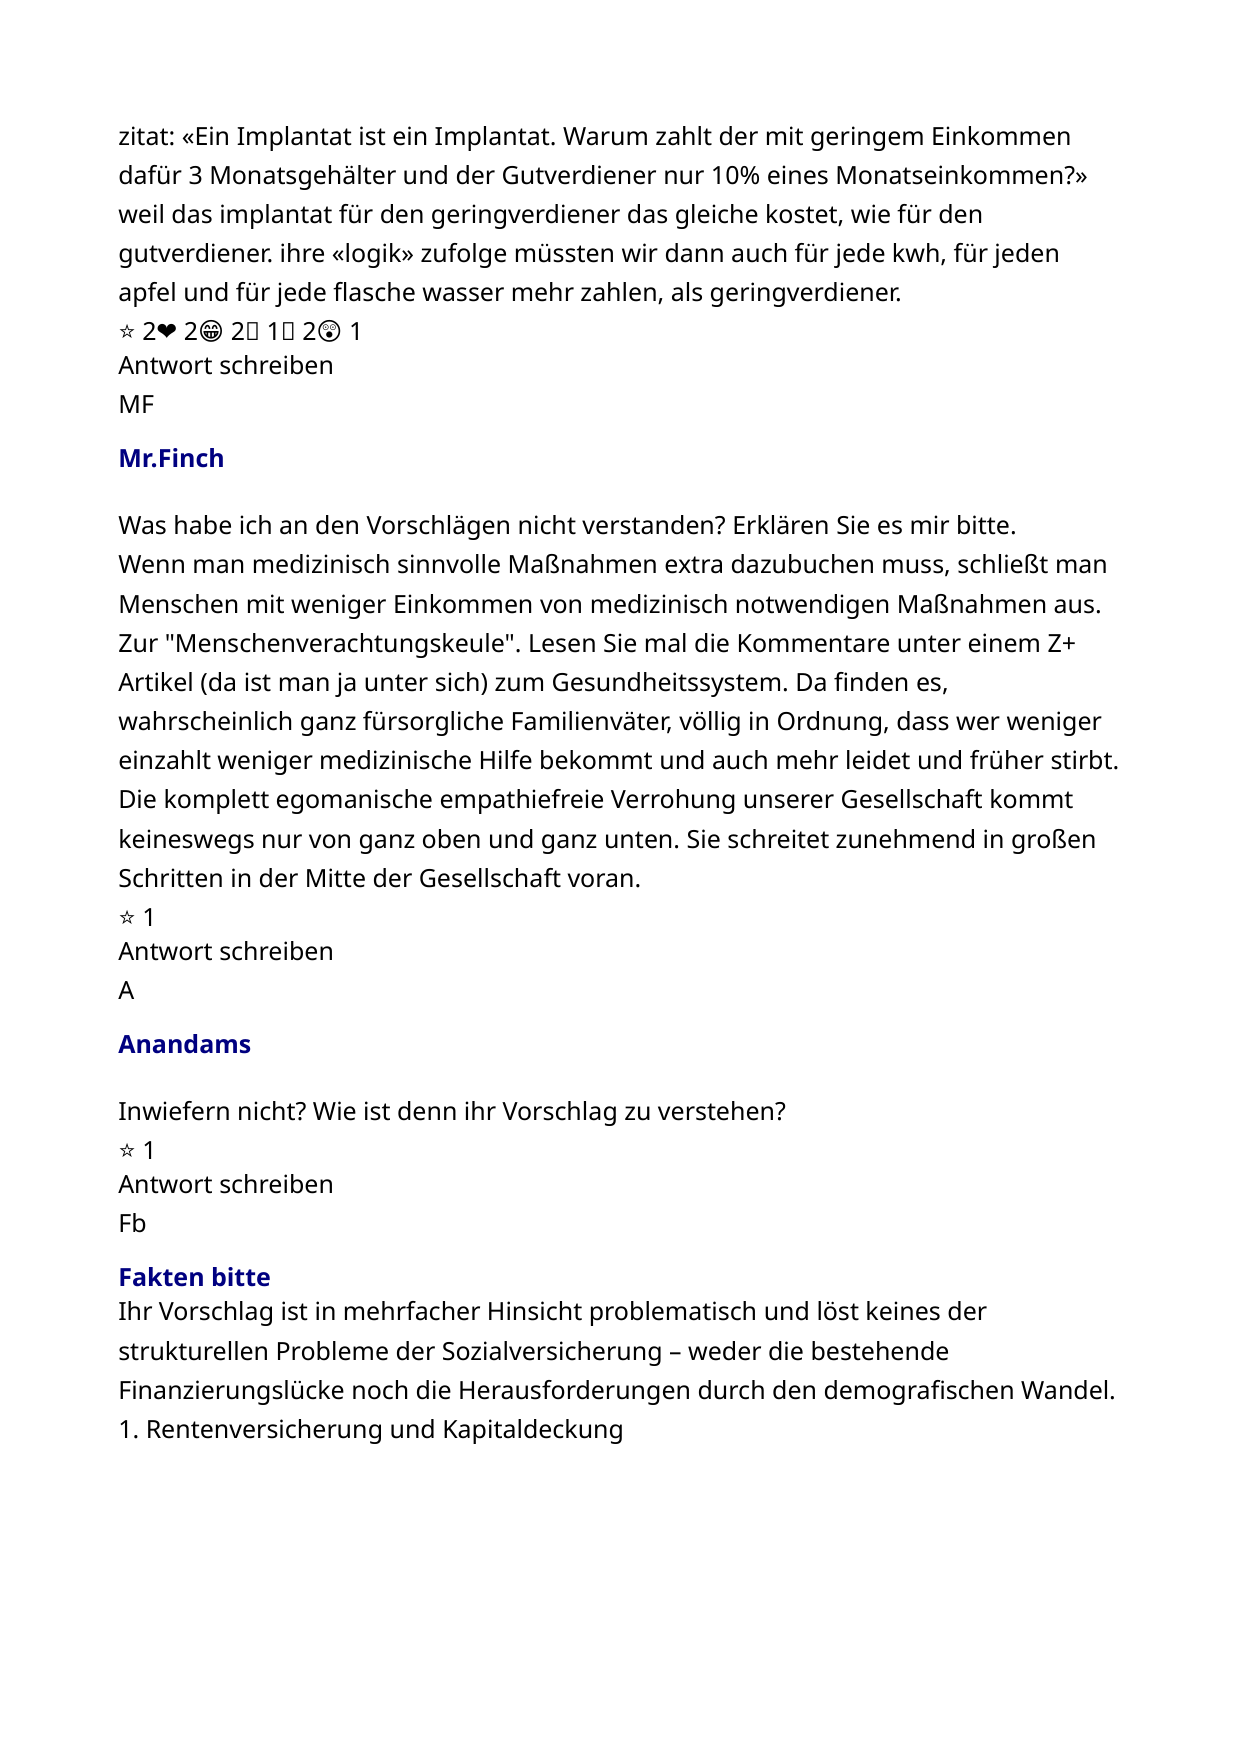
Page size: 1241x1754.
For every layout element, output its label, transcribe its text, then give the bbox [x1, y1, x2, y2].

text Antwort schreiben [118, 1167, 1122, 1201]
text ⭐️ 2❤️ 2😁 2🙁 1🤨 2😲 1 [118, 314, 1122, 348]
text Fb [118, 1206, 1122, 1240]
text MF [118, 387, 1122, 421]
text ⭐️ 1 [118, 1133, 1122, 1167]
text Antwort schreiben [118, 348, 1122, 382]
subtitle Mr.Finch [118, 441, 1122, 475]
subtitle Anandams [118, 1027, 1122, 1061]
text A [118, 973, 1122, 1007]
text Zur "Menschenverachtungskeule". Lesen Sie mal die Kommentare unter einem Z+ Artikel (da ist man ja unter sich) zum Gesundheitssystem. Da finden es, wahrscheinlich ganz fürsorgliche Familienväter, völlig in Ordnung, dass wer weniger einzahlt weniger medizinische Hilfe bekommt und auch mehr leidet und früher stirbt. Die komplett egomanische empathiefreie Verrohung unserer Gesellschaft kommt keineswegs nur von ganz oben und ganz unten. Sie schreitet zunehmend in großen Schritten in der Mitte der Gesellschaft voran. [118, 626, 1122, 894]
text Was habe ich an den Vorschlägen nicht verstanden? Erklären Sie es mir bitte. [118, 508, 1122, 542]
text Wenn man medizinisch sinnvolle Maßnahmen extra dazubuchen muss, schließt man Menschen mit weniger Einkommen von medizinisch notwendigen Maßnahmen aus. [118, 547, 1122, 620]
text zitat: «Ein Implantat ist ein Implantat. Warum zahlt der mit geringem Einkommen dafür 3 Monatsgehälter und der Gutverdiener nur 10% eines Monatseinkommen?» weil das implantat für den geringverdiener das gleiche kostet, wie für den gutverdiener. ihre «logik» zufolge müssten wir dann auch für jede kwh, für jeden apfel und für jede flasche wasser mehr zahlen, als geringverdiener. [118, 118, 1122, 309]
text Ihr Vorschlag ist in mehrfacher Hinsicht problematisch und löst keines der strukturellen Probleme der Sozialversicherung – weder die bestehende Finanzierungslücke noch die Herausforderungen durch den demografischen Wandel. [118, 1294, 1122, 1406]
text 1. Rentenversicherung und Kapitaldeckung [118, 1411, 1122, 1446]
text ⭐️ 1 [118, 900, 1122, 934]
text Antwort schreiben [118, 934, 1122, 968]
text Inwiefern nicht? Wie ist denn ihr Vorschlag zu verstehen? [118, 1094, 1122, 1128]
subtitle Fakten bitte [118, 1260, 1122, 1294]
